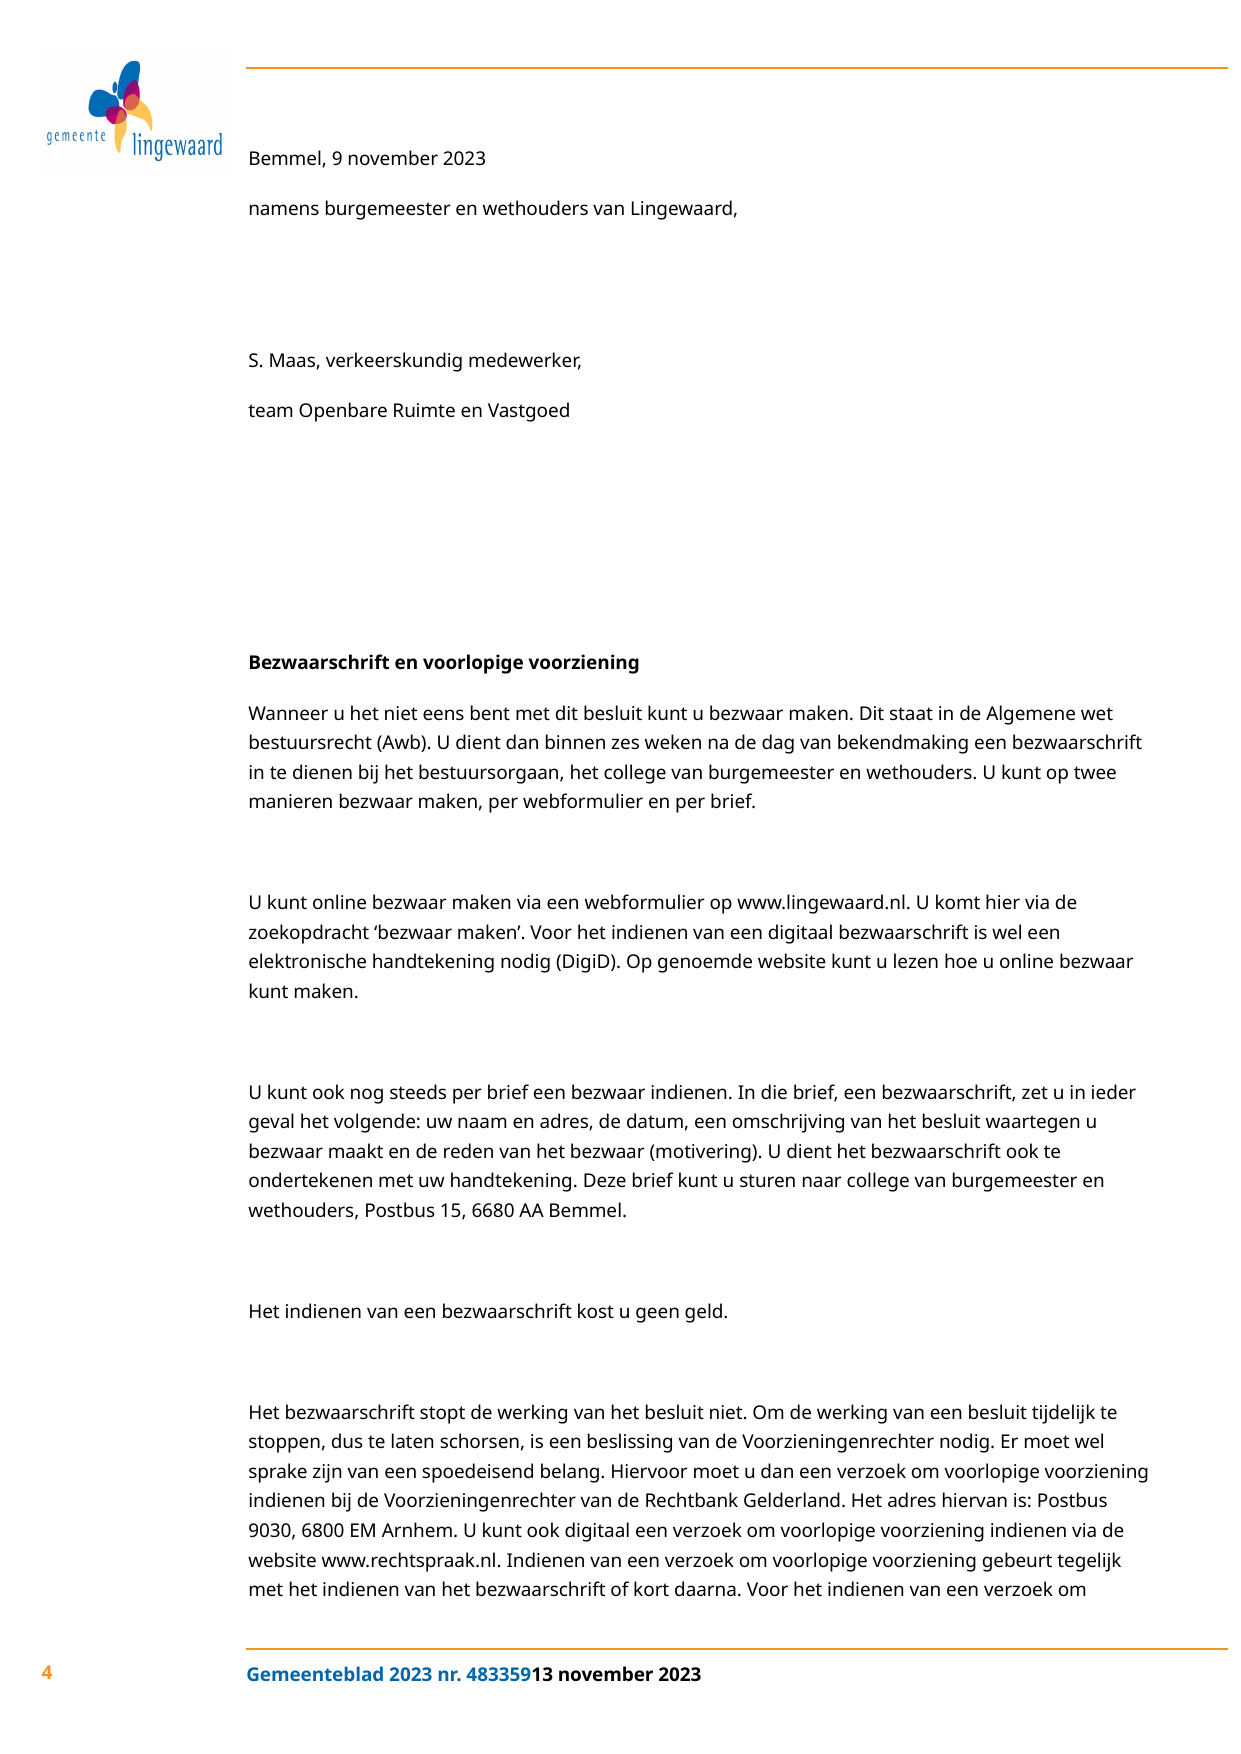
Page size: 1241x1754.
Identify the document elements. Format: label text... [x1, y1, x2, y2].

text U kunt ook nog steeds per brief een bezwaar indienen. In die brief, een bezwaarschrift, zet u in ieder geval het volgende: uw naam en adres, de datum, een omschrijving van het besluit waartegen u bezwaar maakt en de reden van het bezwaar (motivering). U dient het bezwaarschrift ook te ondertekenen met uw handtekening. Deze brief kunt u sturen naar college van burgemeester en wethouders, Postbus 15, 6680 AA Bemmel. [248, 1079, 1152, 1223]
text Het indienen van een bezwaarschrift kost u geen geld. [248, 1298, 1152, 1324]
text Het bezwaarschrift stopt de werking van het besluit niet. Om de werking van een besluit tijdelijk te stoppen, dus te laten schorsen, is een beslissing van de Voorzieningenrechter nodig. Er moet wel sprake zijn van een spoedeisend belang. Hiervoor moet u dan een verzoek om voorlopige voorziening indienen bij de Voorzieningenrechter van de Rechtbank Gelderland. Het adres hiervan is: Postbus 9030, 6800 EM Arnhem. U kunt ook digitaal een verzoek om voorlopige voorziening indienen via de website www.rechtspraak.nl. Indienen van een verzoek om voorlopige voorziening gebeurt tegelijk met het indienen van het bezwaarschrift of kort daarna. Voor het indienen van een verzoek om [248, 1399, 1152, 1602]
text S. Maas, verkeerskundig medewerker, [248, 347, 1152, 373]
text U kunt online bezwaar maken via een webformulier op www.lingewaard.nl. U komt hier via de zoekopdracht ‘bezwaar maken’. Voor het indienen van een digitaal bezwaarschrift is wel een elektronische handtekening nodig (DigiD). Op genoemde website kunt u lezen hoe u online bezwaar kunt maken. [248, 889, 1152, 1004]
text Bezwaarschrift en voorlopige voorziening [248, 649, 1152, 675]
text Wanneer u het niet eens bent met dit besluit kunt u bezwaar maken. Dit staat in de Algemene wet bestuursrecht (Awb). U dient dan binnen zes weken na de dag van bekendmaking een bezwaarschrift in te dienen bij het bestuursorgaan, het college van burgemeester en wethouders. U kunt op twee manieren bezwaar maken, per webformulier en per brief. [248, 700, 1152, 814]
picture [41, 47, 231, 172]
text Bemmel, 9 november 2023 [248, 145, 1152, 171]
text team Openbare Ruimte en Vastgoed [248, 397, 1152, 423]
text namens burgemeester en wethouders van Lingewaard, [248, 196, 1152, 221]
